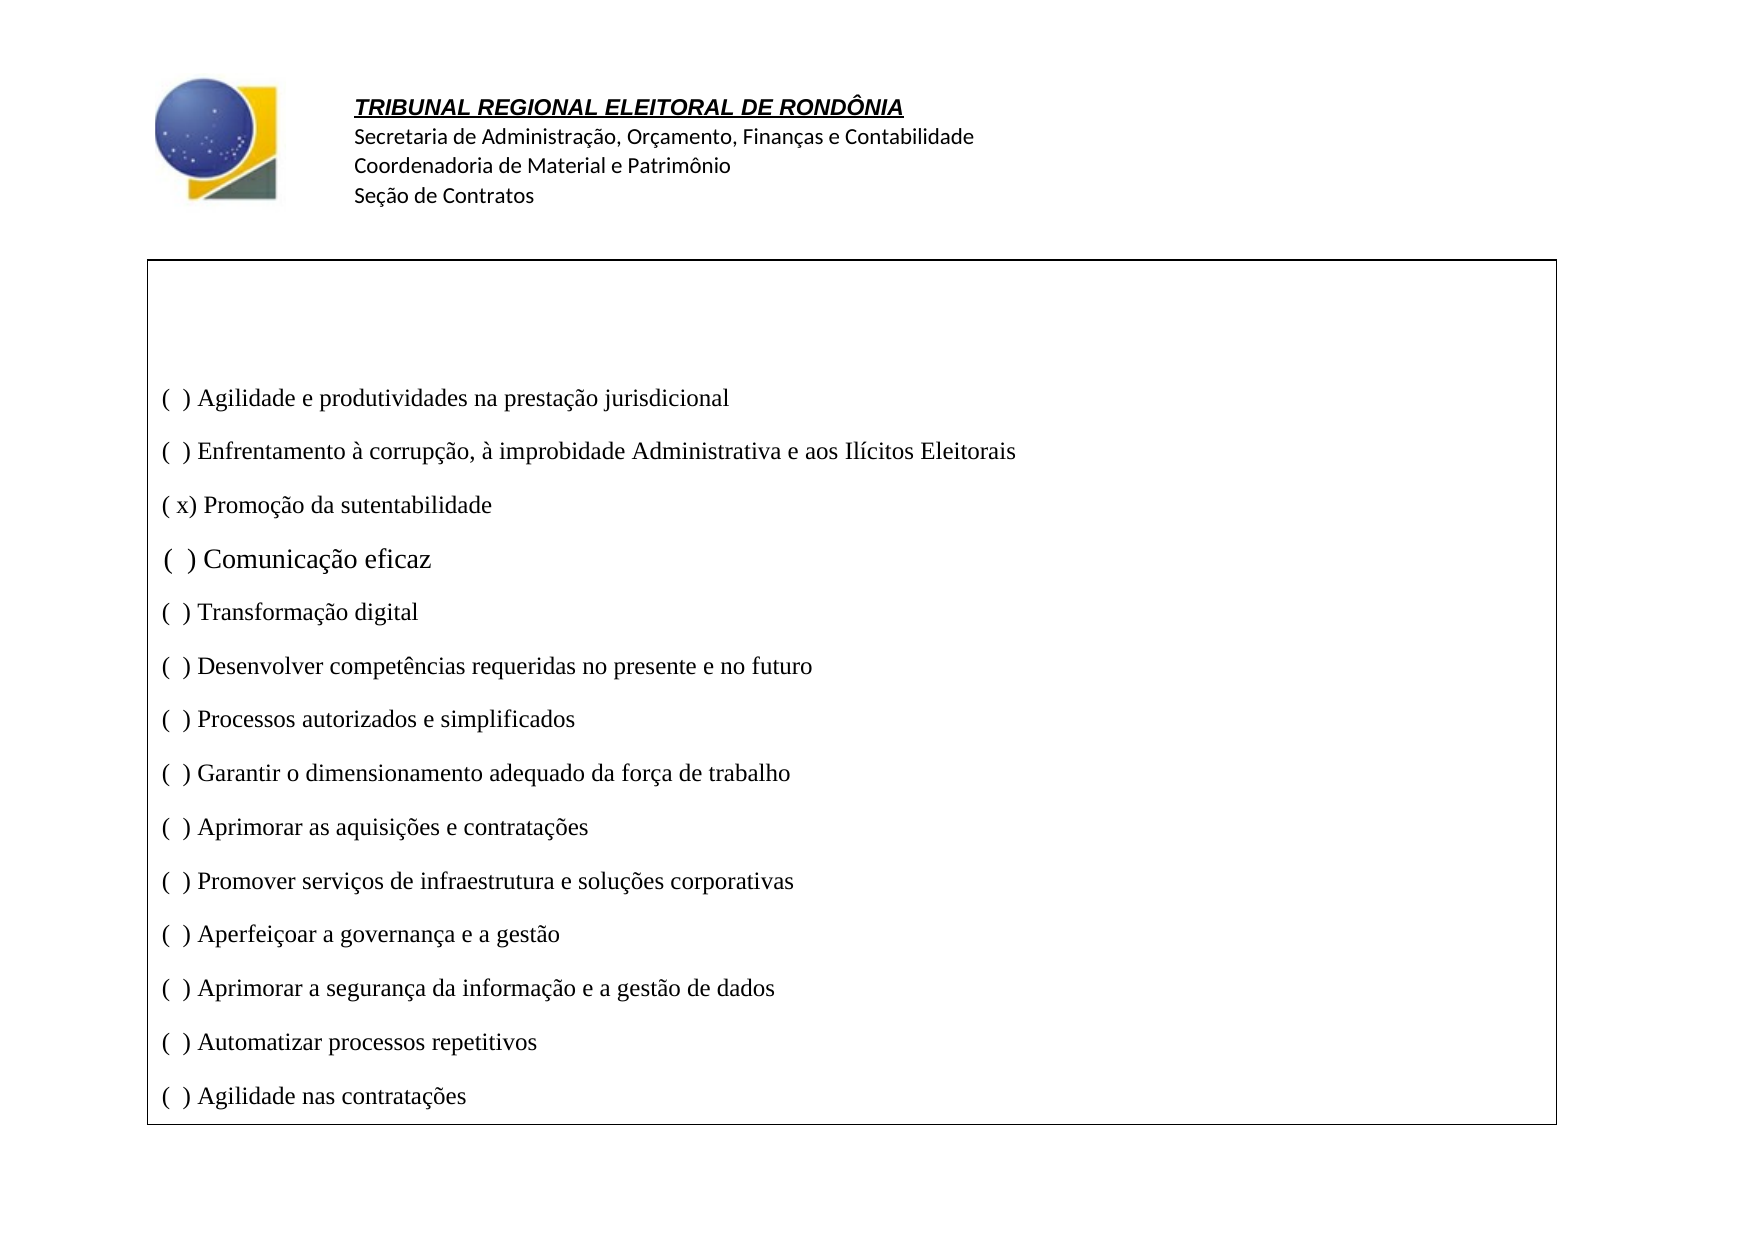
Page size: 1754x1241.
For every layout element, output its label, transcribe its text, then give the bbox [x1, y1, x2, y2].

table_cell ( ) Agilidade e produtividades na prestação jurisdicional ( ) Enfrentamento à corrupção, à improbidade Administrativa e aos Ilícitos Eleitorais ( x) Promoção da sutentabilidade ( ) Comunicação eficaz ( ) Transformação digital ( ) Desenvolver competências requeridas no presente e no futuro ( ) Processos autorizados e simplificados ( ) Garantir o dimensionamento adequado da força de trabalho ( ) Aprimorar as aquisições e contratações ( ) Promover serviços de infraestrutura e soluções corporativas ( ) Aperfeiçoar a governança e a gestão ( ) Aprimorar a segurança da informação e a gestão de dados ( ) Automatizar processos repetitivos ( ) Agilidade nas contratações [148, 261, 1556, 1124]
